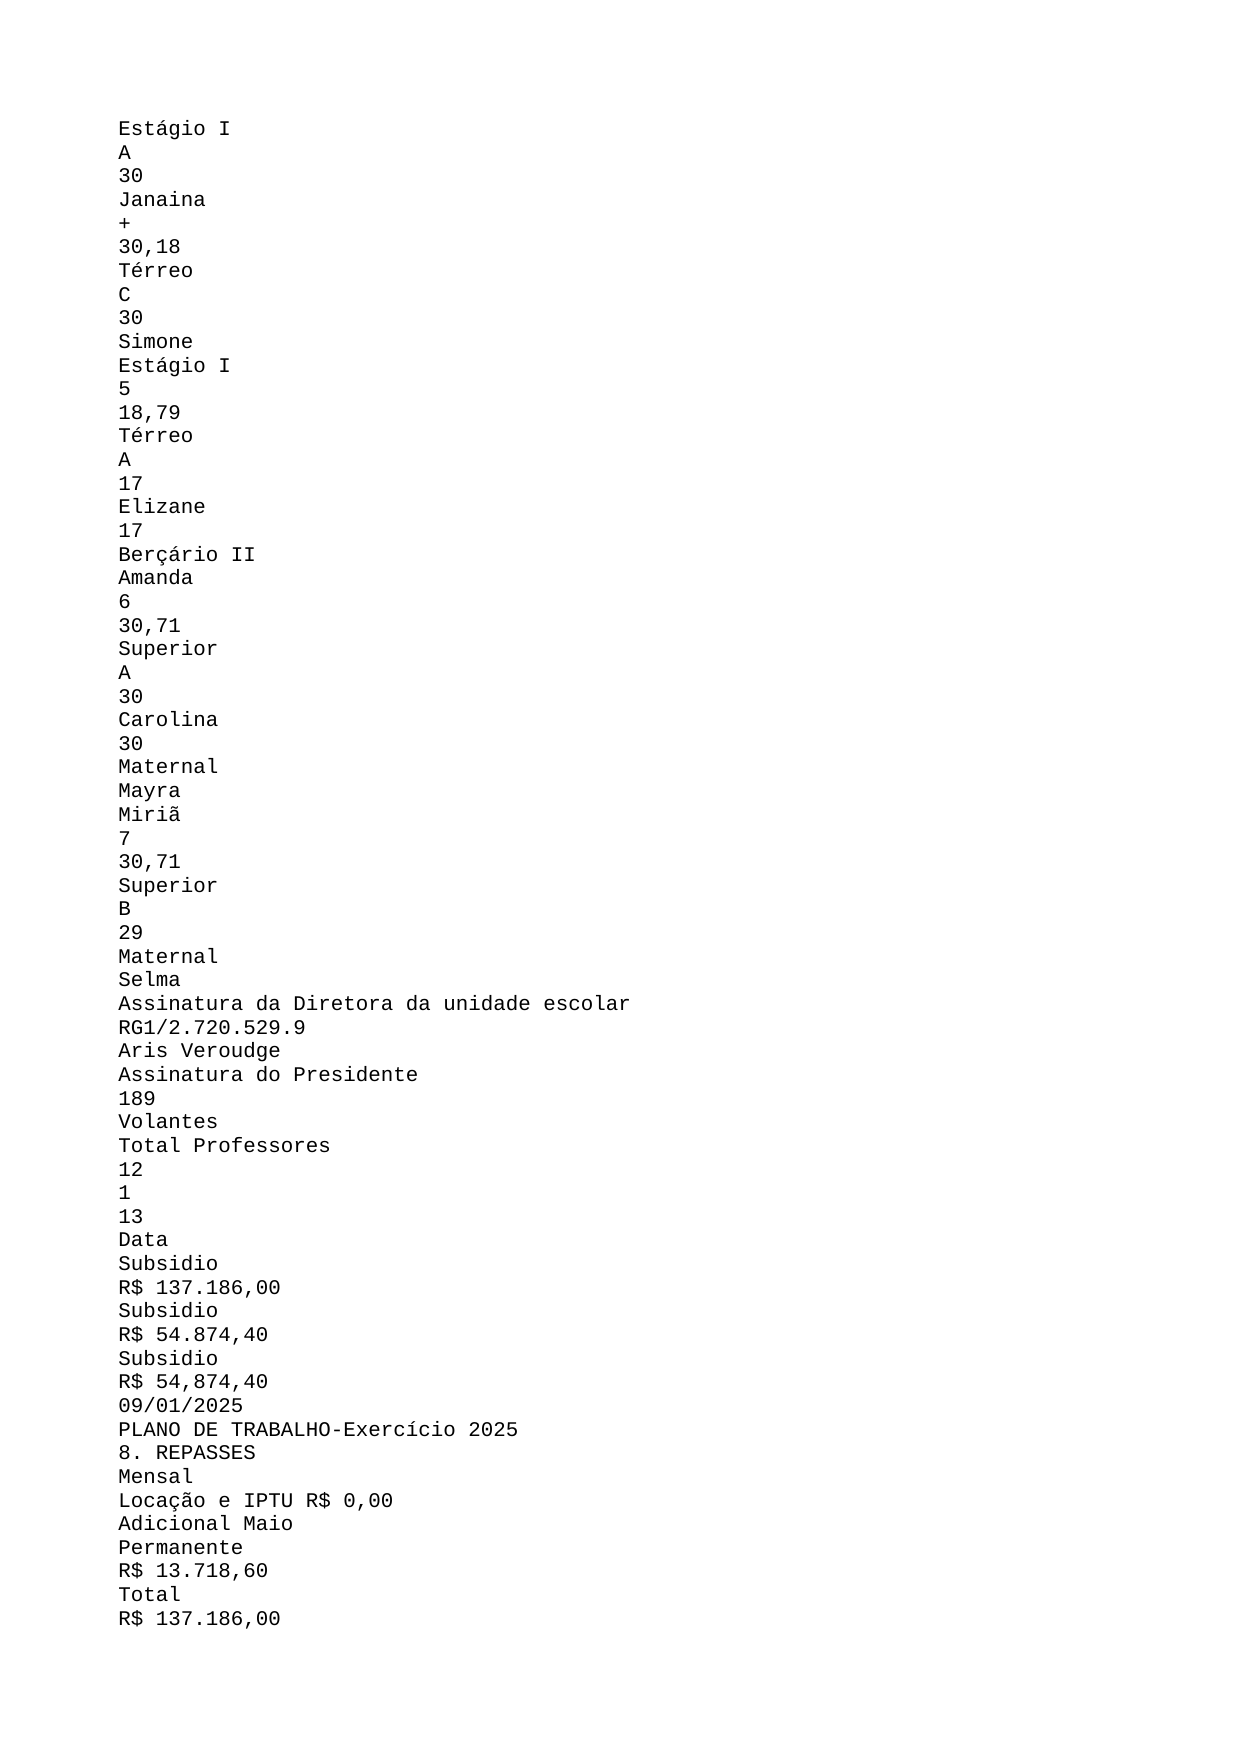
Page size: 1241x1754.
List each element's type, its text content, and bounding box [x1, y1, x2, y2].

text RG1/2.720.529.9 [118, 1017, 1122, 1040]
text Elizane [118, 496, 1122, 520]
text Mensal [118, 1466, 1122, 1489]
text 189 [118, 1088, 1122, 1111]
text Adicional Maio [118, 1513, 1122, 1537]
text PLANO DE TRABALHO-Exercício 2025 [118, 1419, 1122, 1442]
text Maternal [118, 946, 1122, 969]
text 30 [118, 307, 1122, 331]
text 8. REPASSES [118, 1442, 1122, 1466]
text + [118, 213, 1122, 236]
text Data [118, 1229, 1122, 1253]
text Térreo [118, 260, 1122, 284]
text C [118, 284, 1122, 307]
text Subsidio [118, 1253, 1122, 1277]
text A [118, 449, 1122, 473]
text 30,71 [118, 615, 1122, 638]
text B [118, 898, 1122, 922]
text Mayra [118, 780, 1122, 804]
text 30 [118, 686, 1122, 709]
text Subsidio [118, 1300, 1122, 1324]
text Volantes [118, 1111, 1122, 1135]
text 30,18 [118, 236, 1122, 260]
text 30 [118, 165, 1122, 189]
text Assinatura do Presidente [118, 1064, 1122, 1088]
text 12 [118, 1158, 1122, 1182]
text Superior [118, 638, 1122, 662]
text Estágio I [118, 354, 1122, 378]
text R$ 54,874,40 [118, 1371, 1122, 1395]
text Subsidio [118, 1348, 1122, 1371]
text A [118, 142, 1122, 165]
text Assinatura da Diretora da unidade escolar [118, 993, 1122, 1017]
text Térreo [118, 426, 1122, 449]
text Berçário II [118, 544, 1122, 567]
text 30,71 [118, 851, 1122, 875]
text 6 [118, 591, 1122, 615]
text 18,79 [118, 402, 1122, 426]
text Permanente [118, 1537, 1122, 1561]
text 13 [118, 1206, 1122, 1229]
text 17 [118, 520, 1122, 544]
text Total Professores [118, 1135, 1122, 1158]
text Superior [118, 875, 1122, 898]
text Carolina [118, 709, 1122, 733]
text 29 [118, 922, 1122, 946]
text Locação e IPTU R$ 0,00 [118, 1489, 1122, 1513]
text Miriã [118, 804, 1122, 827]
text 5 [118, 378, 1122, 402]
text 1 [118, 1182, 1122, 1206]
text 09/01/2025 [118, 1395, 1122, 1419]
text Aris Veroudge [118, 1040, 1122, 1064]
text Amanda [118, 567, 1122, 591]
text R$ 54.874,40 [118, 1324, 1122, 1348]
text Simone [118, 331, 1122, 354]
text Selma [118, 969, 1122, 993]
text 17 [118, 473, 1122, 496]
text A [118, 662, 1122, 686]
text 7 [118, 827, 1122, 851]
text R$ 137.186,00 [118, 1608, 1122, 1631]
text R$ 137.186,00 [118, 1277, 1122, 1300]
text R$ 13.718,60 [118, 1561, 1122, 1584]
text Total [118, 1584, 1122, 1608]
text Janaina [118, 189, 1122, 213]
text 30 [118, 733, 1122, 757]
text Maternal [118, 757, 1122, 780]
text Estágio I [118, 118, 1122, 142]
